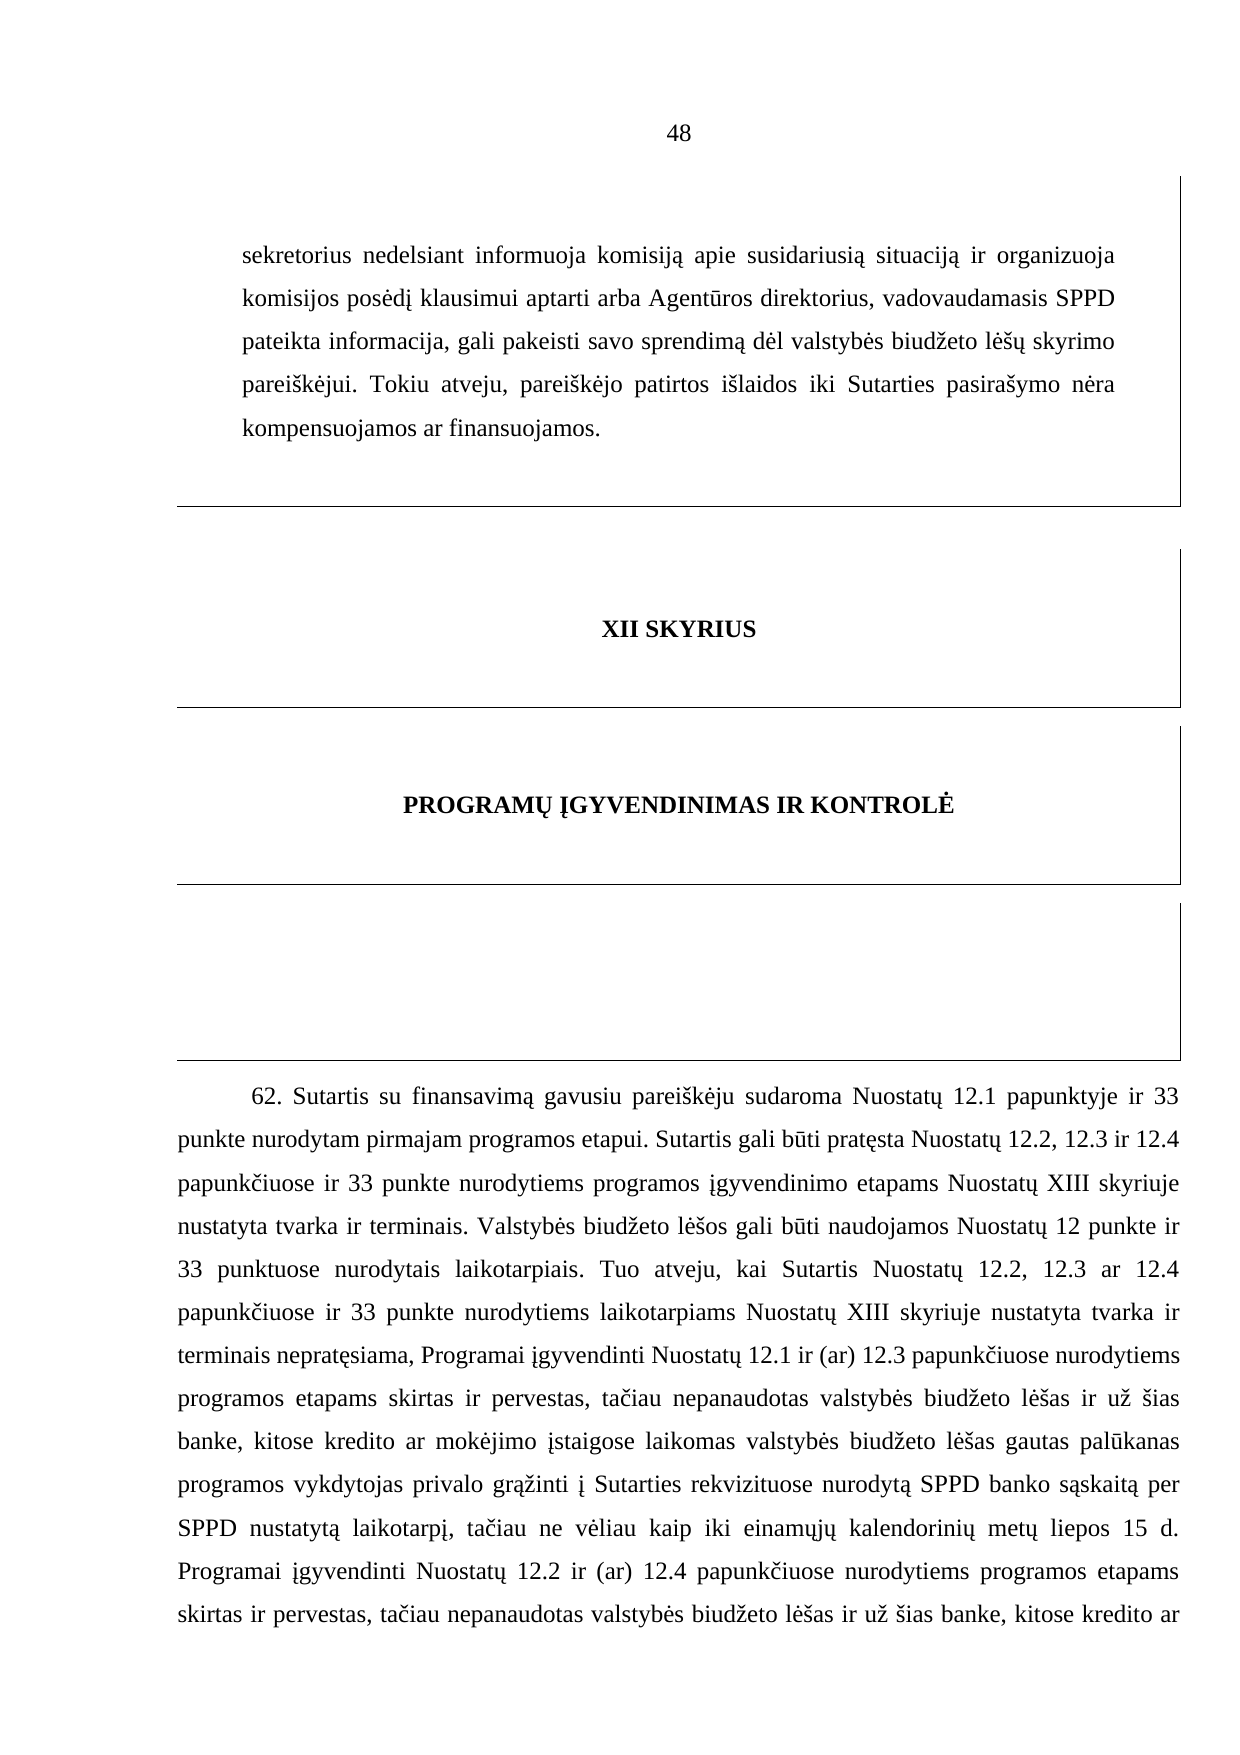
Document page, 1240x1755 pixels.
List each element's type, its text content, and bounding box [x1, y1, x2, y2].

text sekretorius nedelsiant informuoja komisiją apie susidariusią situaciją ir organizuoja komisijos posėdį klausimui aptarti arba Agentūros direktorius, vadovaudamasis SPPD pateikta informacija, gali pakeisti savo sprendimą dėl valstybės biudžeto lėšų skyrimo pareiškėjui. Tokiu atveju, pareiškėjo patirtos išlaidos iki Sutarties pasirašymo nėra kompensuojamos ar finansuojamos. [177, 176, 1180, 506]
text XII SKYRIUS [177, 549, 1180, 707]
text 62. Sutartis su finansavimą gavusiu pareiškėju sudaroma Nuostatų 12.1 papunktyje ir 33 punkte nurodytam pirmajam programos etapui. Sutartis gali būti pratęsta Nuostatų 12.2, 12.3 ir 12.4 papunkčiuose ir 33 punkte nurodytiems programos įgyvendinimo etapams Nuostatų XIII skyriuje nustatyta tvarka ir terminais. Valstybės biudžeto lėšos gali būti naudojamos Nuostatų 12 punkte ir 33 punktuose nurodytais laikotarpiais. Tuo atveju, kai Sutartis Nuostatų 12.2, 12.3 ar 12.4 papunkčiuose ir 33 punkte nurodytiems laikotarpiams Nuostatų XIII skyriuje nustatyta tvarka ir terminais nepratęsiama, Programai įgyvendinti Nuostatų 12.1 ir (ar) 12.3 papunkčiuose nurodytiems programos etapams skirtas ir pervestas, tačiau nepanaudotas valstybės biudžeto lėšas ir už šias banke, kitose kredito ar mokėjimo įstaigose laikomas valstybės biudžeto lėšas gautas palūkanas programos vykdytojas privalo grąžinti į Sutarties rekvizituose nurodytą SPPD banko sąskaitą per SPPD nustatytą laikotarpį, tačiau ne vėliau kaip iki einamųjų kalendorinių metų liepos 15 d. Programai įgyvendinti Nuostatų 12.2 ir (ar) 12.4 papunkčiuose nurodytiems programos etapams skirtas ir pervestas, tačiau nepanaudotas valstybės biudžeto lėšas ir už šias banke, kitose kredito ar [177, 1081, 1181, 1628]
text PROGRAMŲ ĮGYVENDINIMAS IR KONTROLĖ [177, 726, 1180, 884]
